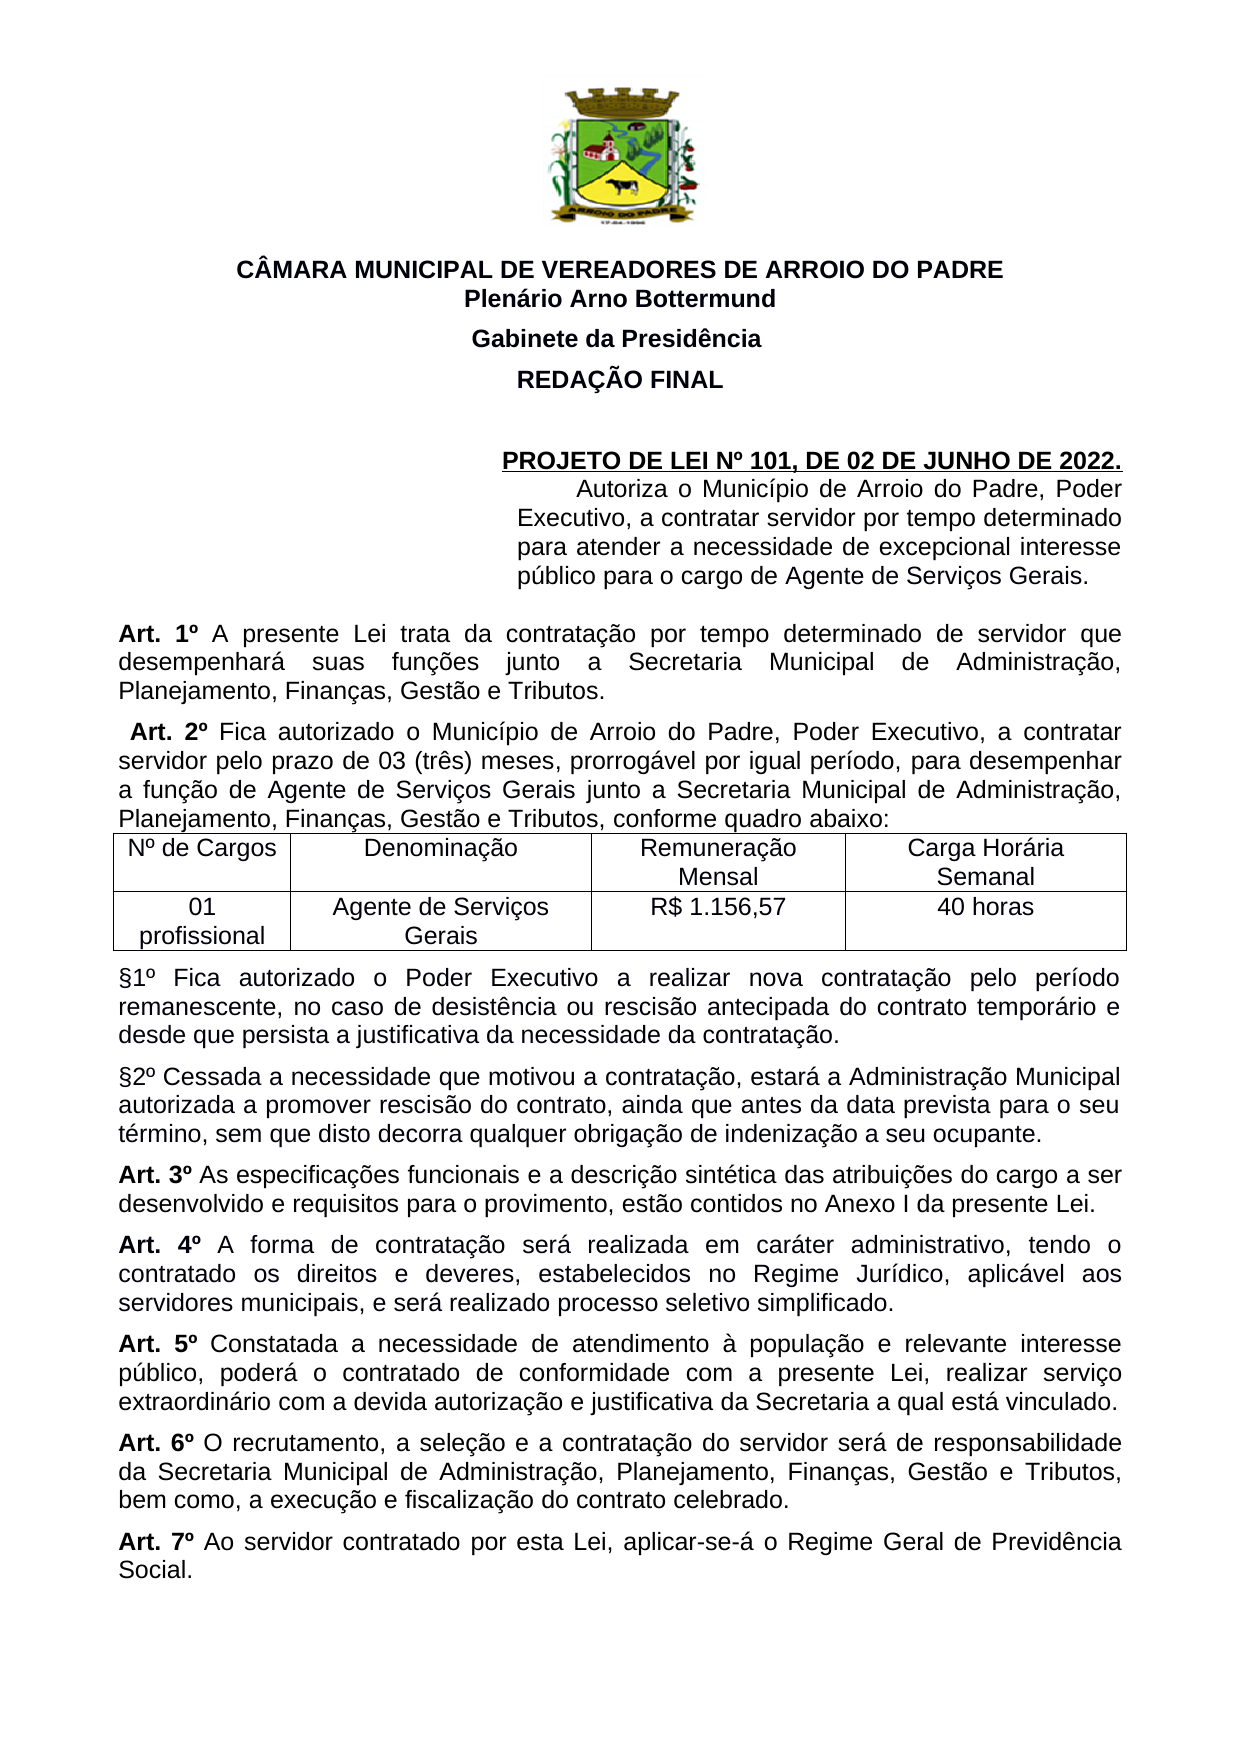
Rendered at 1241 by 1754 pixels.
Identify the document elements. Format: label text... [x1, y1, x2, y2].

text Autoriza o Município de Arroio do Padre, Poder Executivo, a contratar servidor por tempo determinado para atender a necessidade de excepcional interesse público para o cargo de Agente de Serviços Gerais. [517, 474, 1122, 589]
text PROJETO DE LEI Nº 101, DE 02 DE JUNHO DE 2022. [118, 446, 1122, 474]
table_cell R$ 1.156,57 [592, 892, 845, 949]
text Art. 5º Constatada a necessidade de atendimento à população e relevante interesse público, poderá o contratado de conformidade com a presente Lei, realizar serviço extraordinário com a devida autorização e justificativa da Secretaria a qual está vinculado. [118, 1329, 1122, 1416]
text Art. 2º Fica autorizado o Município de Arroio do Padre, Poder Executivo, a contratar servidor pelo prazo de 03 (três) meses, prorrogável por igual período, para desempenhar a função de Agente de Serviços Gerais junto a Secretaria Municipal de Administração, Planejamento, Finanças, Gestão e Tributos, conforme quadro abaixo: [118, 717, 1122, 832]
text Plenário Arno Bottermund [118, 284, 1122, 313]
text Art. 1º A presente Lei trata da contratação por tempo determinado de servidor que desempenhará suas funções junto a Secretaria Municipal de Administração, Planejamento, Finanças, Gestão e Tributos. [118, 619, 1122, 705]
text Art. 4º A forma de contratação será realizada em caráter administrativo, tendo o contratado os direitos e deveres, estabelecidos no Regime Jurídico, aplicável aos servidores municipais, e será realizado processo seletivo simplificado. [118, 1231, 1122, 1317]
text Gabinete da Presidência [118, 324, 1122, 353]
text Câmara Municipal de Vereadores de Arroio do Padre [118, 255, 1122, 284]
table_header Remuneração Mensal [592, 834, 845, 891]
table_cell 40 horas [846, 892, 1126, 949]
text Art. 3º As especificações funcionais e a descrição sintética das atribuições do cargo a ser desenvolvido e requisitos para o provimento, estão contidos no Anexo I da presente Lei. [118, 1161, 1122, 1218]
table_header Nº de Cargos [114, 834, 290, 891]
text Art. 7º Ao servidor contratado por esta Lei, aplicar-se-á o Regime Geral de Previdência Social. [118, 1527, 1122, 1584]
table_cell 01 profissional [114, 892, 290, 949]
text §1º Fica autorizado o Poder Executivo a realizar nova contratação pelo período remanescente, no caso de desistência ou rescisão antecipada do contrato temporário e desde que persista a justificativa da necessidade da contratação. [118, 963, 1122, 1049]
picture [541, 75, 708, 228]
table_cell Agente de Serviços Gerais [291, 892, 591, 949]
table_header Denominação [291, 834, 591, 891]
text §2º Cessada a necessidade que motivou a contratação, estará a Administração Municipal autorizada a promover rescisão do contrato, ainda que antes da data prevista para o seu término, sem que disto decorra qualquer obrigação de indenização a seu ocupante. [118, 1062, 1122, 1148]
table_header Carga Horária Semanal [846, 834, 1126, 891]
text REDAÇÃO FINAL [118, 365, 1122, 394]
text Art. 6º O recrutamento, a seleção e a contratação do servidor será de responsabilidade da Secretaria Municipal de Administração, Planejamento, Finanças, Gestão e Tributos, bem como, a execução e fiscalização do contrato celebrado. [118, 1428, 1122, 1514]
